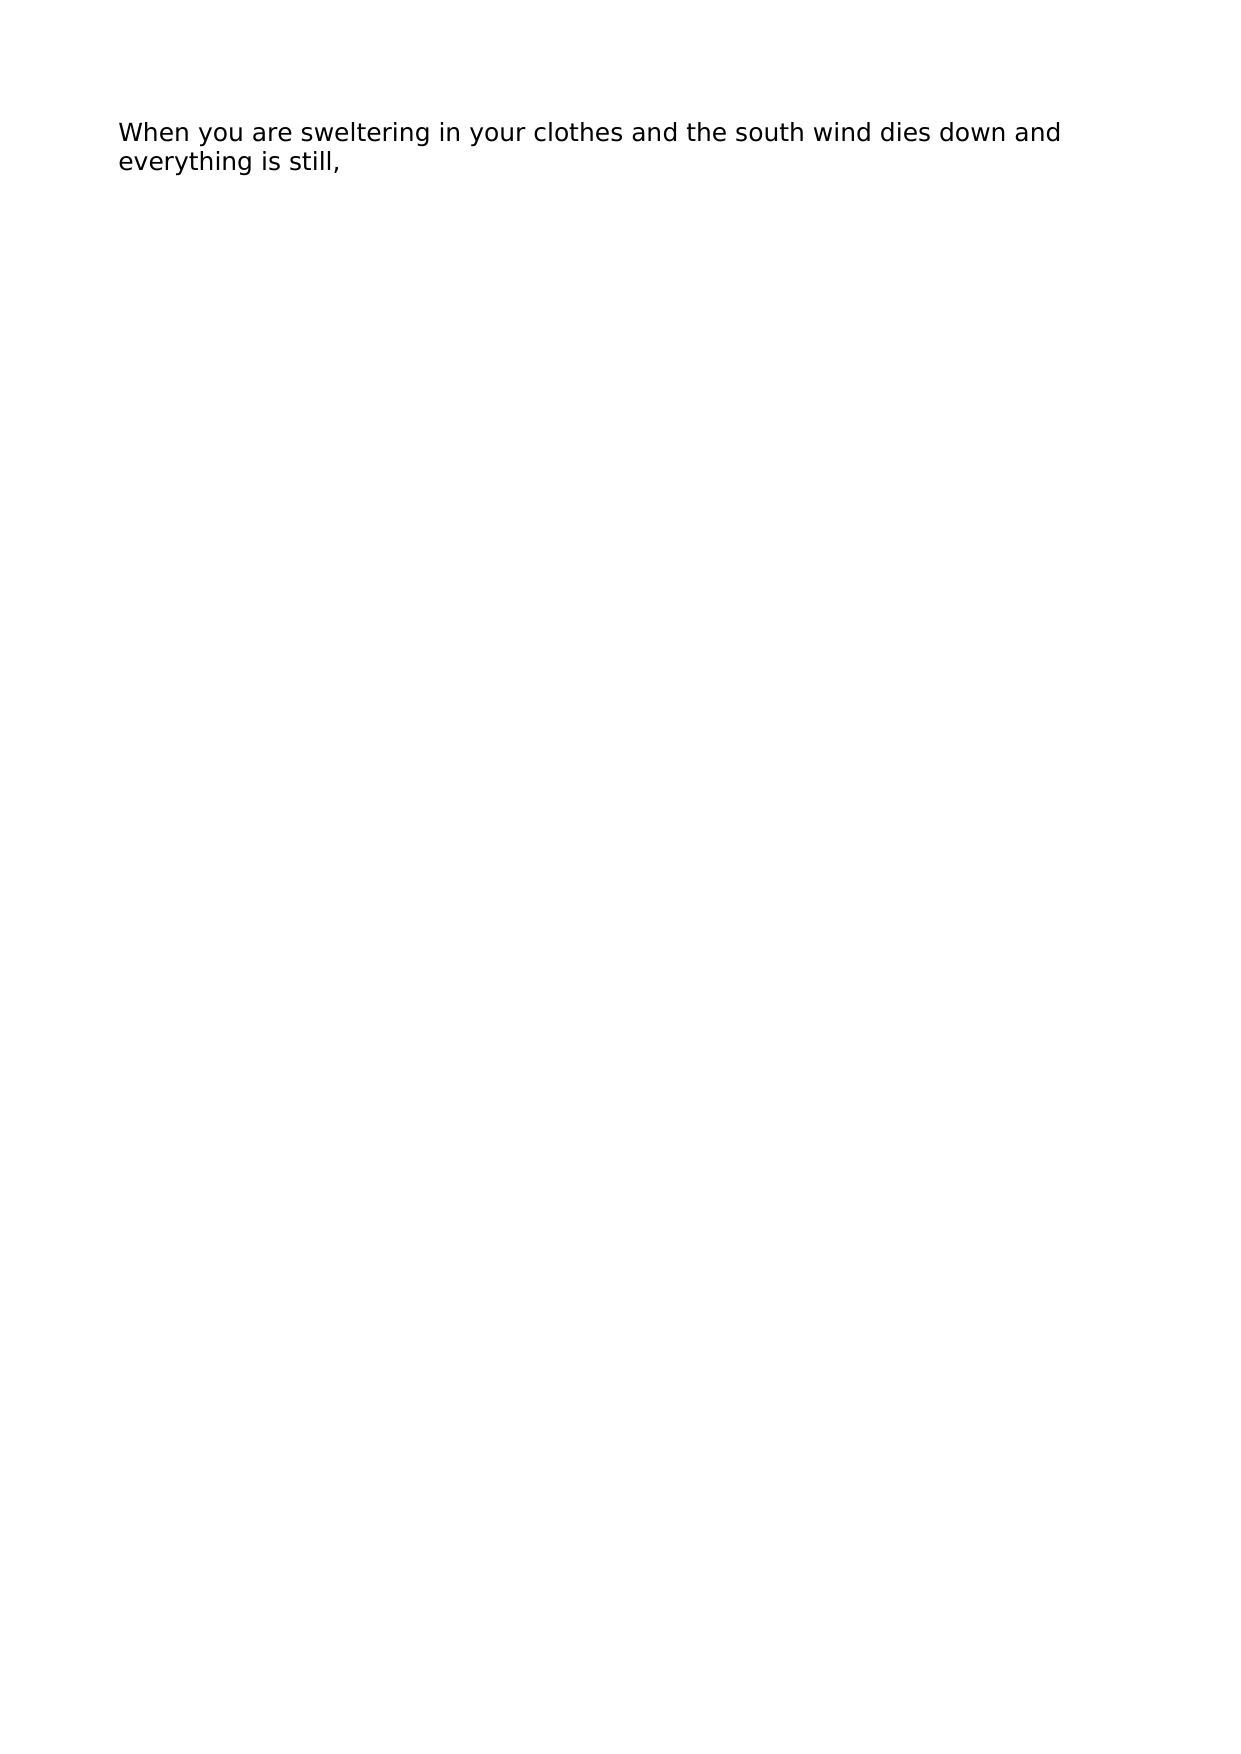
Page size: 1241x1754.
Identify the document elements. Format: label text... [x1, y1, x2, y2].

text When you are sweltering in your clothes and the south wind dies down and everything is still, [118, 118, 1122, 176]
